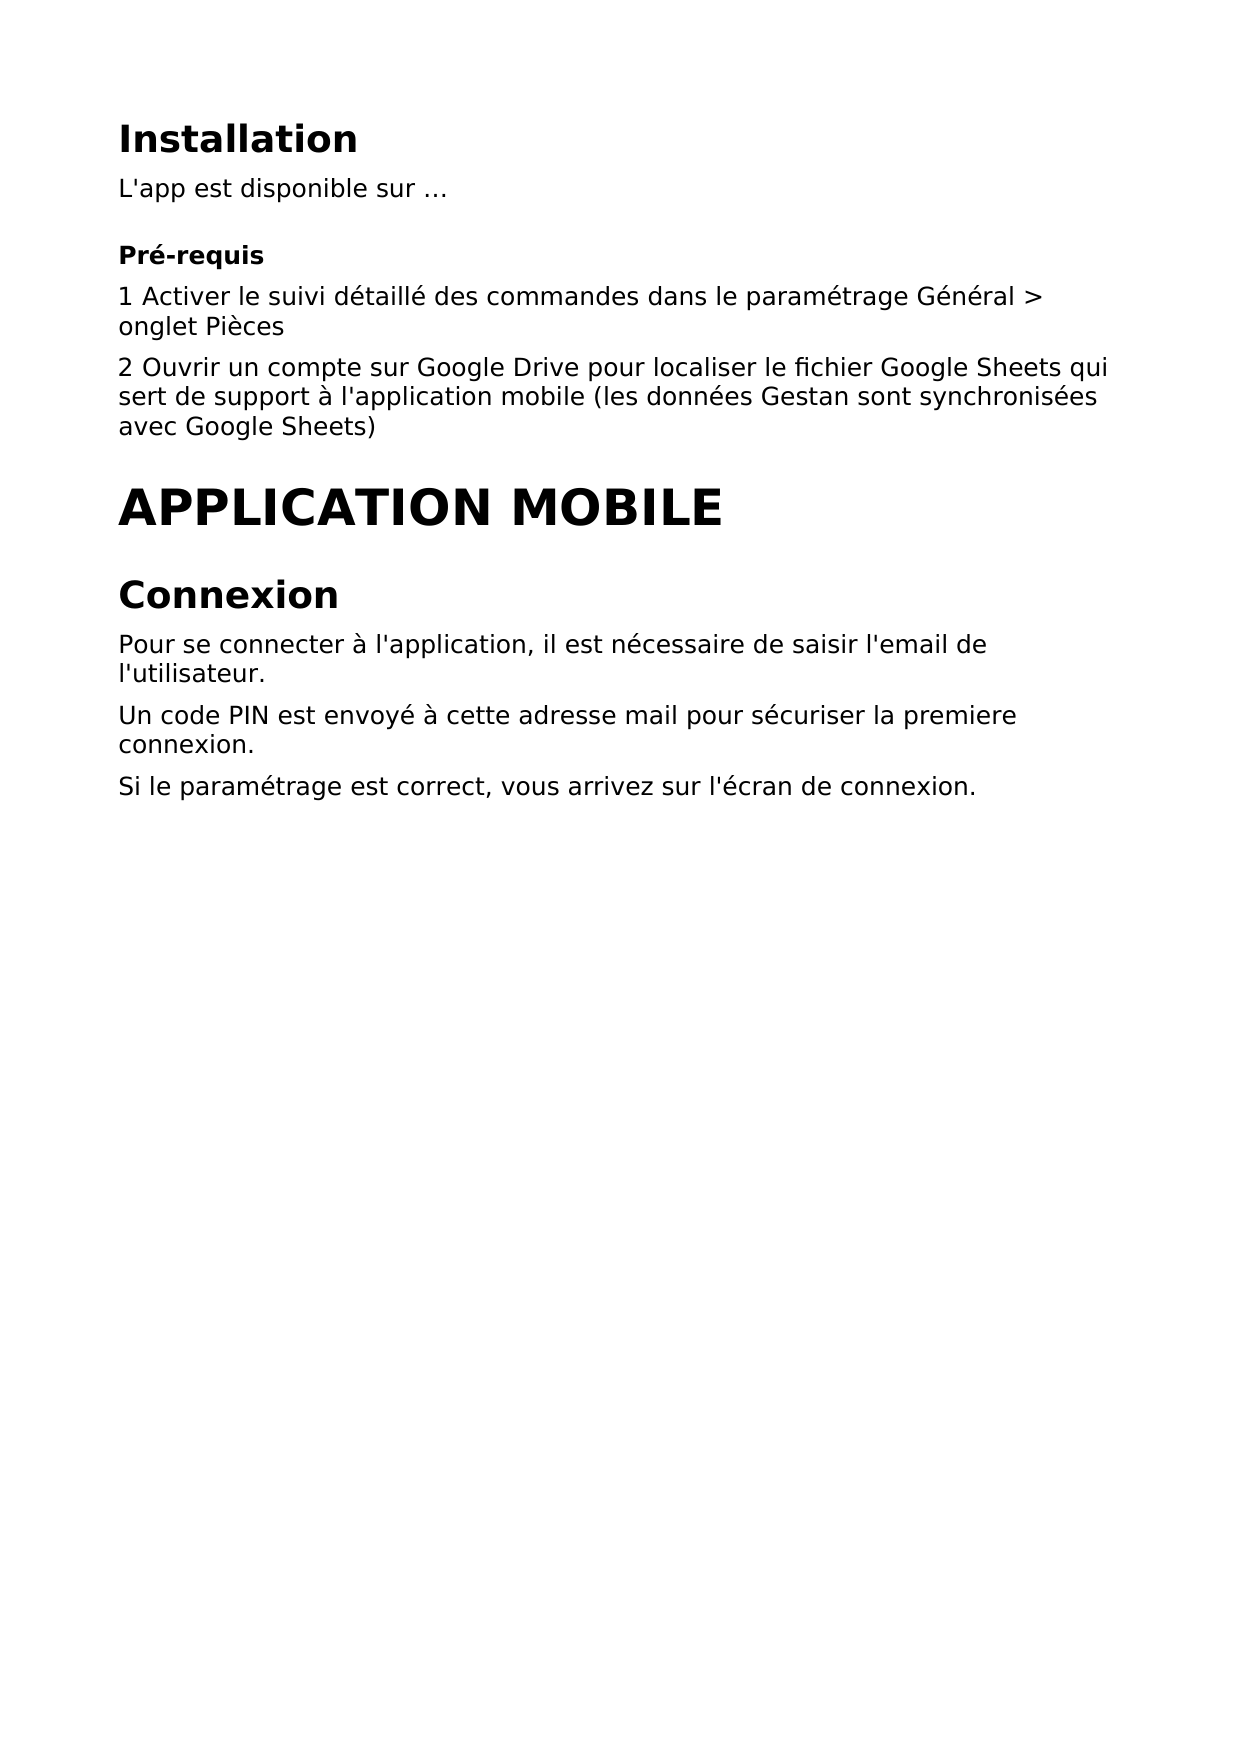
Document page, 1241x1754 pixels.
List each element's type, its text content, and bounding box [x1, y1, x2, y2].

text Si le paramétrage est correct, vous arrivez sur l'écran de connexion. [118, 772, 1122, 801]
text L'app est disponible sur … [118, 174, 1122, 203]
subtitle APPLICATION MOBILE [118, 478, 1122, 537]
text 1️⃣ Activer le suivi détaillé des commandes dans le paramétrage Général > onglet Pièces [118, 283, 1122, 341]
text Pour se connecter à l'application, il est nécessaire de saisir l'email de l'utilisateur. [118, 630, 1122, 689]
text 2️⃣ Ouvrir un compte sur Google Drive pour localiser le fichier Google Sheets qui sert de support à l'application mobile (les données Gestan sont synchronisées avec Google Sheets) [118, 353, 1122, 441]
subtitle Installation [118, 118, 1122, 162]
subtitle Connexion [118, 574, 1122, 618]
text Un code PIN est envoyé à cette adresse mail pour sécuriser la premiere connexion. [118, 701, 1122, 759]
subtitle Pré-requis [118, 241, 1122, 270]
